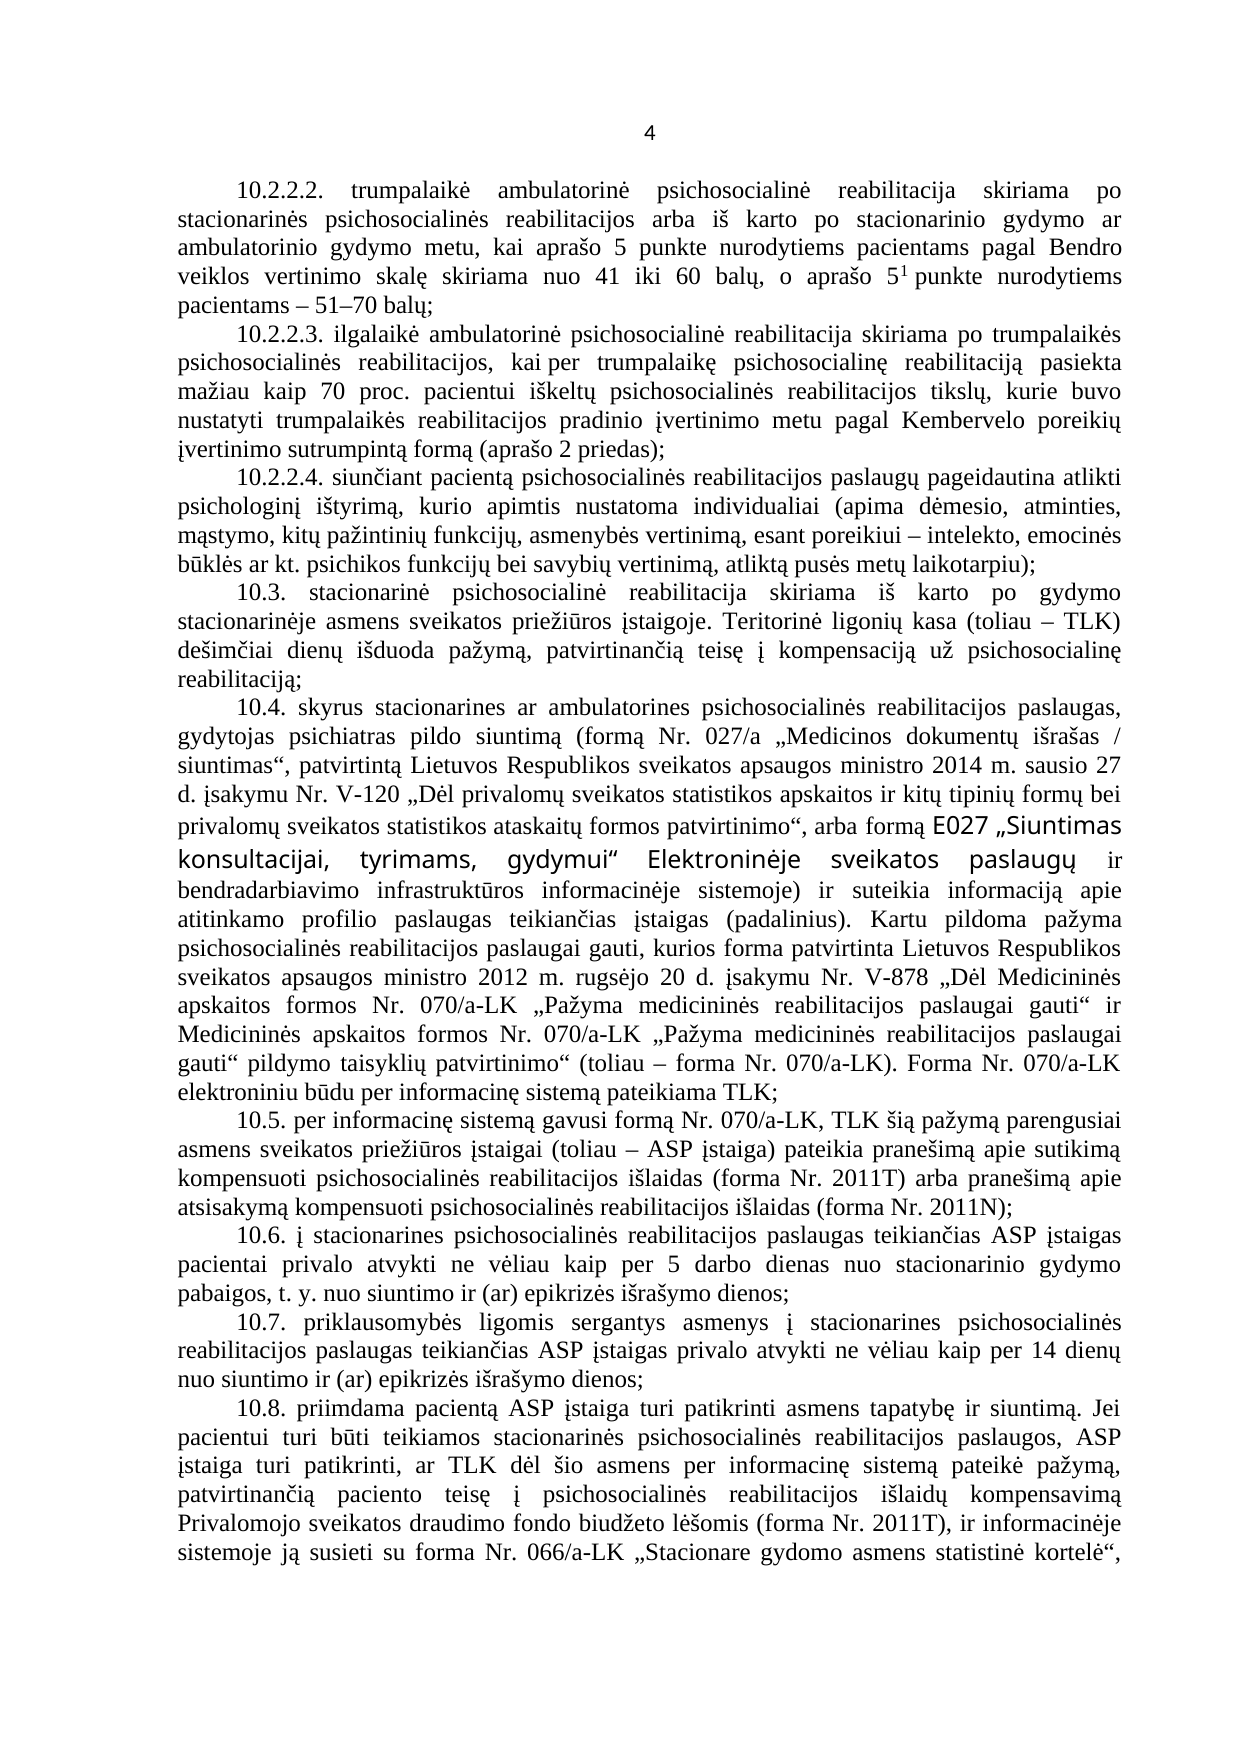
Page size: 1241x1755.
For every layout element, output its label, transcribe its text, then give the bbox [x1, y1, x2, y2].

text 10.7. priklausomybės ligomis sergantys asmenys į stacionarines psichosocialinės reabilitacijos paslaugas teikiančias ASP įstaigas privalo atvykti ne vėliau kaip per 14 dienų nuo siuntimo ir (ar) epikrizės išrašymo dienos; [177, 1307, 1122, 1393]
text 10.2.2.2. trumpalaikė ambulatorinė psichosocialinė reabilitacija skiriama po stacionarinės psichosocialinės reabilitacijos arba iš karto po stacionarinio gydymo ar ambulatorinio gydymo metu, kai aprašo 5 punkte nurodytiems pacientams pagal Bendro veiklos vertinimo skalę skiriama nuo 41 iki 60 balų, o aprašo 51 punkte nurodytiems pacientams – 51–70 balų; [177, 175, 1122, 319]
text 10.3. stacionarinė psichosocialinė reabilitacija skiriama iš karto po gydymo stacionarinėje asmens sveikatos priežiūros įstaigoje. Teritorinė ligonių kasa (toliau – TLK) dešimčiai dienų išduoda pažymą, patvirtinančią teisę į kompensaciją už psichosocialinę reabilitaciją; [177, 577, 1122, 692]
text 10.6. į stacionarines psichosocialinės reabilitacijos paslaugas teikiančias ASP įstaigas pacientai privalo atvykti ne vėliau kaip per 5 darbo dienas nuo stacionarinio gydymo pabaigos, t. y. nuo siuntimo ir (ar) epikrizės išrašymo dienos; [177, 1221, 1122, 1307]
text 10.2.2.3. ilgalaikė ambulatorinė psichosocialinė reabilitacija skiriama po trumpalaikės psichosocialinės reabilitacijos, kai per trumpalaikę psichosocialinę reabilitaciją pasiekta mažiau kaip 70 proc. pacientui iškeltų psichosocialinės reabilitacijos tikslų, kurie buvo nustatyti trumpalaikės reabilitacijos pradinio įvertinimo metu pagal Kembervelo poreikių įvertinimo sutrumpintą formą (aprašo 2 priedas); [177, 319, 1122, 462]
text 10.4. skyrus stacionarines ar ambulatorines psichosocialinės reabilitacijos paslaugas, gydytojas psichiatras pildo siuntimą (formą Nr. 027/a „Medicinos dokumentų išrašas / siuntimas“, patvirtintą Lietuvos Respublikos sveikatos apsaugos ministro 2014 m. sausio 27 d. įsakymu Nr. V-120 „Dėl privalomų sveikatos statistikos apskaitos ir kitų tipinių formų bei privalomų sveikatos statistikos ataskaitų formos patvirtinimo“, arba formą E027 „Siuntimas konsultacijai, tyrimams, gydymui“ Elektroninėje sveikatos paslaugų ir bendradarbiavimo infrastruktūros informacinėje sistemoje) ir suteikia informaciją apie atitinkamo profilio paslaugas teikiančias įstaigas (padalinius). Kartu pildoma pažyma psichosocialinės reabilitacijos paslaugai gauti, kurios forma patvirtinta Lietuvos Respublikos sveikatos apsaugos ministro 2012 m. rugsėjo 20 d. įsakymu Nr. V-878 „Dėl Medicininės apskaitos formos Nr. 070/a-LK „Pažyma medicininės reabilitacijos paslaugai gauti“ ir Medicininės apskaitos formos Nr. 070/a-LK „Pažyma medicininės reabilitacijos paslaugai gauti“ pildymo taisyklių patvirtinimo“ (toliau – forma Nr. 070/a-LK). Forma Nr. 070/a-LK elektroniniu būdu per informacinę sistemą pateikiama TLK; [177, 692, 1122, 1106]
text 10.8. priimdama pacientą ASP įstaiga turi patikrinti asmens tapatybę ir siuntimą. Jei pacientui turi būti teikiamos stacionarinės psichosocialinės reabilitacijos paslaugos, ASP įstaiga turi patikrinti, ar TLK dėl šio asmens per informacinę sistemą pateikė pažymą, patvirtinančią paciento teisę į psichosocialinės reabilitacijos išlaidų kompensavimą Privalomojo sveikatos draudimo fondo biudžeto lėšomis (forma Nr. 2011T), ir informacinėje sistemoje ją susieti su forma Nr. 066/a-LK „Stacionare gydomo asmens statistinė kortelė“, [177, 1393, 1122, 1566]
text 10.2.2.4. siunčiant pacientą psichosocialinės reabilitacijos paslaugų pageidautina atlikti psichologinį ištyrimą, kurio apimtis nustatoma individualiai (apima dėmesio, atminties, mąstymo, kitų pažintinių funkcijų, asmenybės vertinimą, esant poreikiui – intelekto, emocinės būklės ar kt. psichikos funkcijų bei savybių vertinimą, atliktą pusės metų laikotarpiu); [177, 462, 1122, 577]
text 10.5. per informacinę sistemą gavusi formą Nr. 070/a-LK, TLK šią pažymą parengusiai asmens sveikatos priežiūros įstaigai (toliau – ASP įstaiga) pateikia pranešimą apie sutikimą kompensuoti psichosocialinės reabilitacijos išlaidas (forma Nr. 2011T) arba pranešimą apie atsisakymą kompensuoti psichosocialinės reabilitacijos išlaidas (forma Nr. 2011N); [177, 1106, 1122, 1221]
